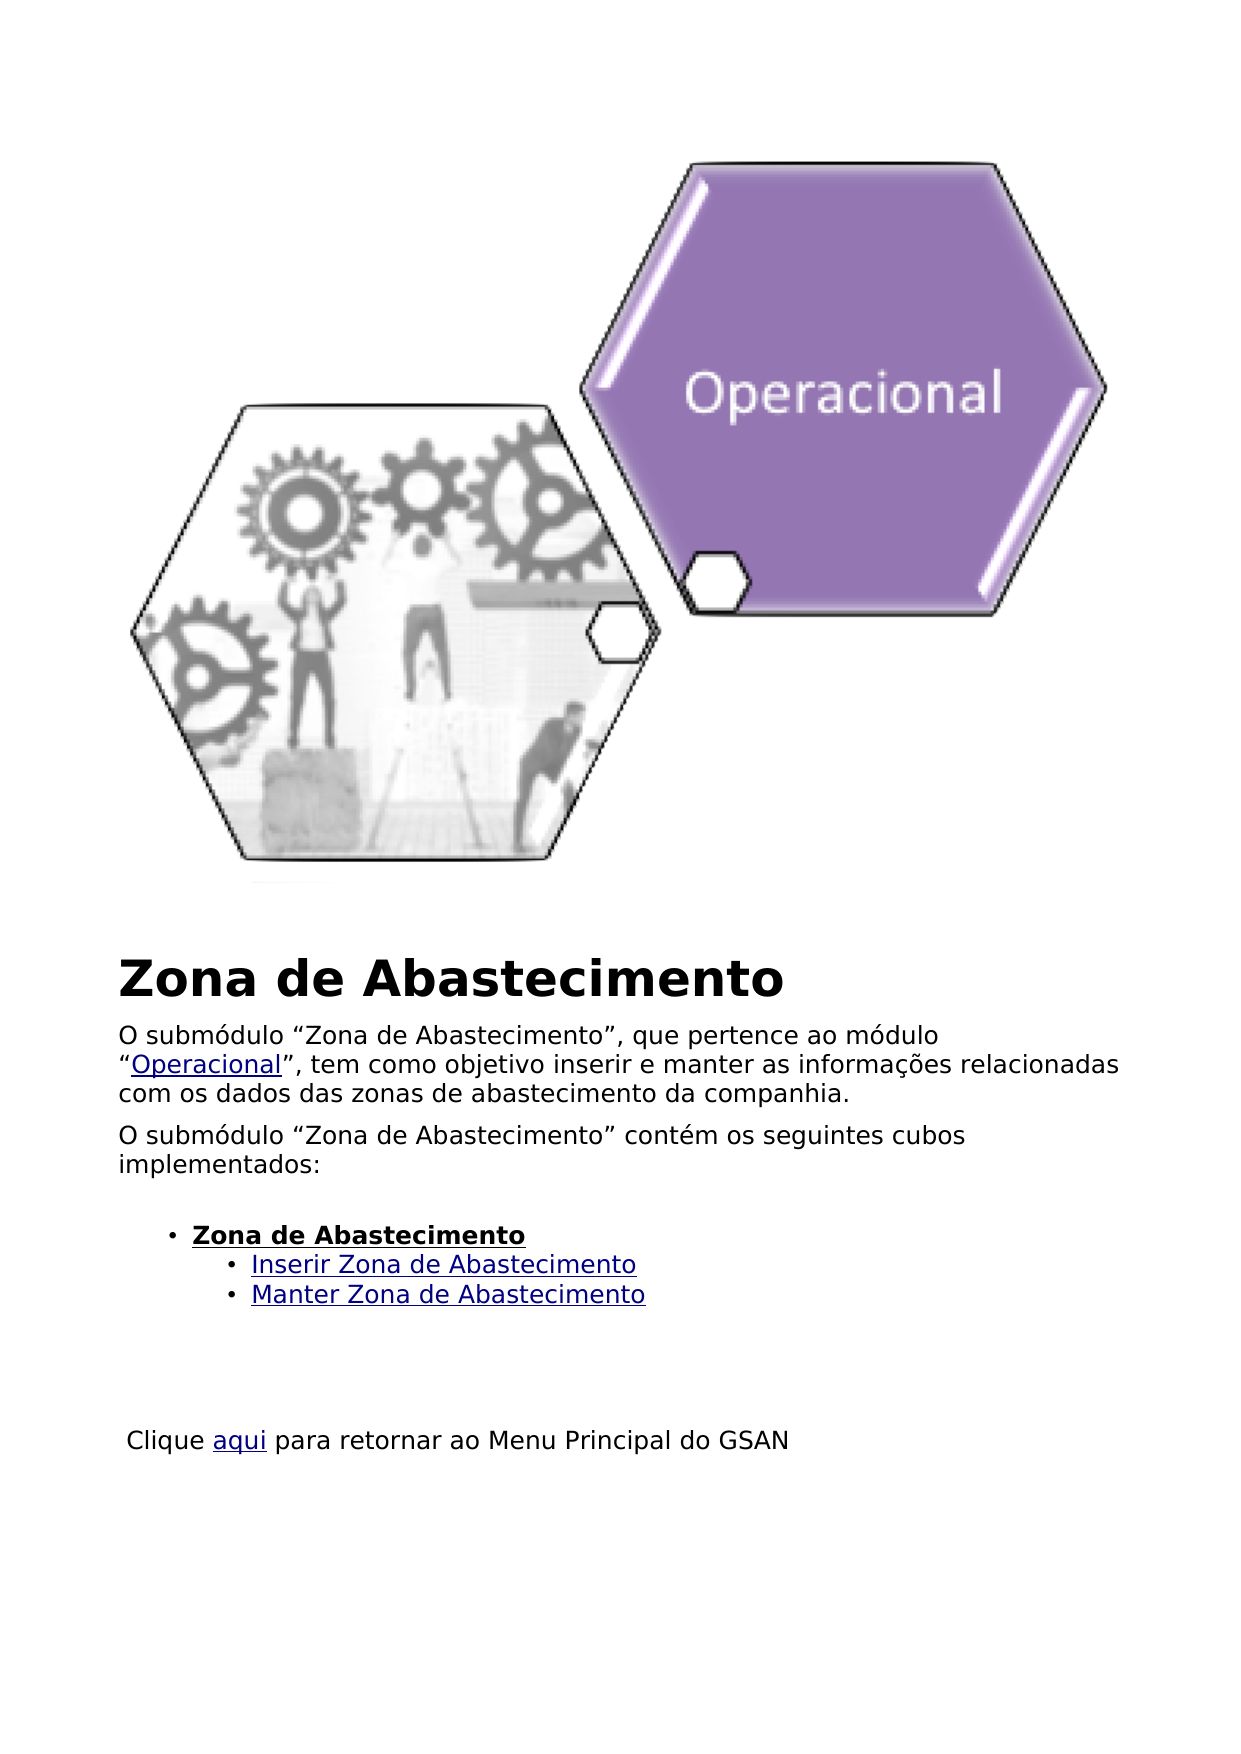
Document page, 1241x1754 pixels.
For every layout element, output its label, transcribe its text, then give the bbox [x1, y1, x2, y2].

picture [118, 118, 1123, 884]
list Inserir Zona de Abastecimento [236, 1251, 1122, 1280]
text O submódulo “Zona de Abastecimento”, que pertence ao módulo “Operacional”, tem como objetivo inserir e manter as informações relacionadas com os dados das zonas de abastecimento da companhia. [118, 1021, 1122, 1109]
list Manter Zona de Abastecimento [236, 1280, 1122, 1309]
subtitle Zona de Abastecimento [118, 950, 1122, 1009]
text Clique aqui para retornar ao Menu Principal do GSAN [118, 1338, 1122, 1455]
list Zona de Abastecimento [177, 1221, 1122, 1251]
text O submódulo “Zona de Abastecimento” contém os seguintes cubos implementados: [118, 1121, 1122, 1179]
